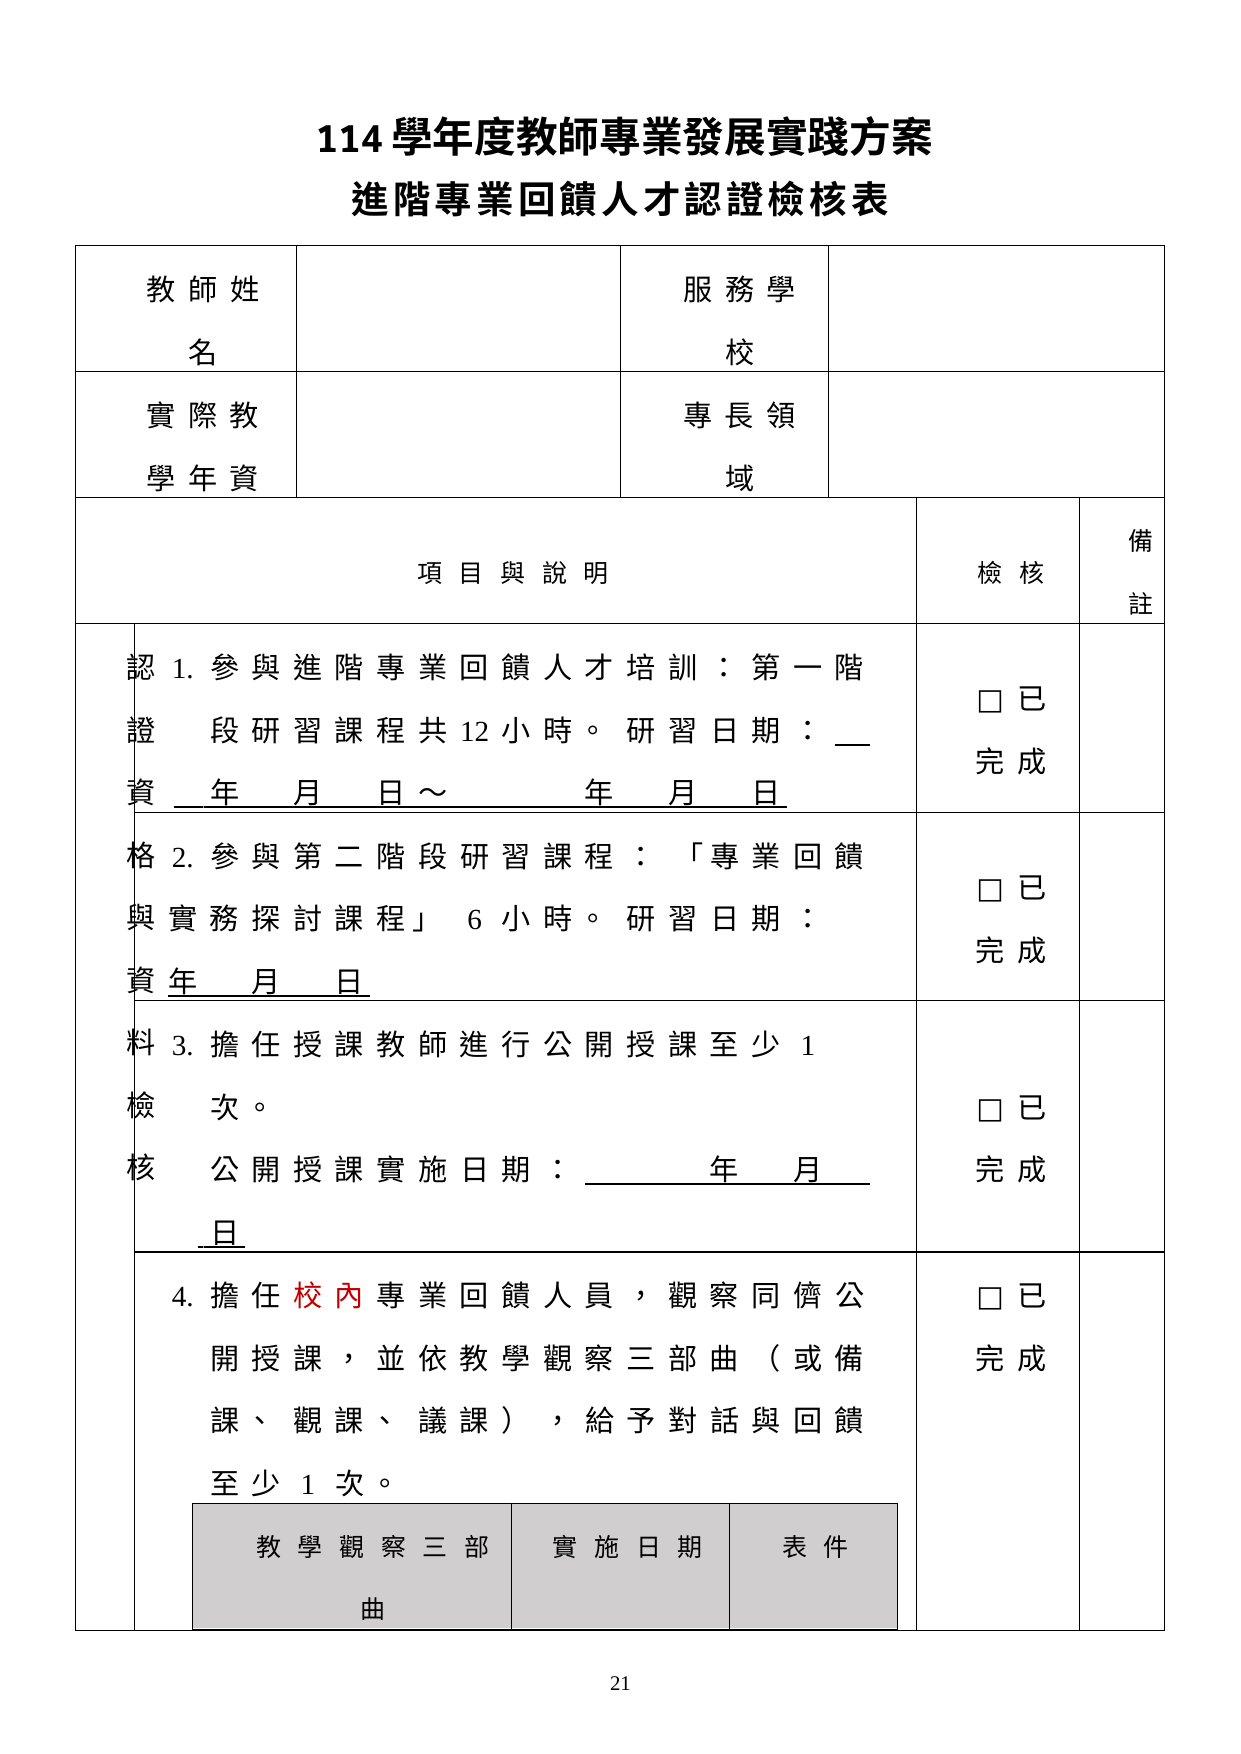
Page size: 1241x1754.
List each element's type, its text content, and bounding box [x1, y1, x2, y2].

table_cell 4.擔任校內專業回饋人員，觀察同儕公開授課，並依教學觀察三部曲（或備課、觀課、議課），給予對話與回饋至少1次。 [135, 1253, 916, 1629]
table_header 教學觀察三部曲 [193, 1504, 511, 1628]
table_cell [1080, 1001, 1164, 1251]
table_header 教師姓名 [76, 246, 296, 371]
table_header [829, 246, 1164, 371]
table_cell □已完成 [917, 1253, 1079, 1629]
table_cell 檢核 [917, 498, 1079, 623]
table_cell [1080, 813, 1164, 1000]
table_cell □已完成 [917, 1001, 1079, 1251]
subtitle 進階專業回饋人才認證檢核表 [78, 156, 1162, 218]
table_cell 項目與說明 [76, 498, 916, 623]
table_header 表件 [730, 1504, 897, 1628]
table_cell 專長領域 [621, 372, 828, 497]
table_cell [1080, 624, 1164, 812]
table_cell 認證資格 與資料檢核 [76, 624, 134, 1629]
table_cell 備註 [1080, 498, 1164, 623]
table_cell 實際教學年資 [76, 372, 296, 497]
text 114學年度教師專業發展實踐方案 [78, 93, 1162, 156]
table_cell [829, 372, 1164, 497]
table_header 實施日期 [512, 1504, 729, 1628]
table_cell □已完成 [917, 813, 1079, 1000]
table_cell [297, 372, 620, 497]
table_header [297, 246, 620, 371]
table_cell [1080, 1253, 1164, 1629]
table_cell □已完成 [917, 624, 1079, 812]
table_header 服務學校 [621, 246, 828, 371]
table_cell 1.參與進階專業回饋人才培訓：第一階段研習課程共12小時。研習日期： 年 月 日～ 年 月 日 [135, 624, 916, 812]
table_cell 3.擔任授課教師進行公開授課至少1次。 公開授課實施日期： 年 月 日 [135, 1001, 916, 1251]
table_cell 2.參與第二階段研習課程：「專業回饋實務探討課程」6小時。研習日期： 年 月 日 [135, 813, 916, 1000]
